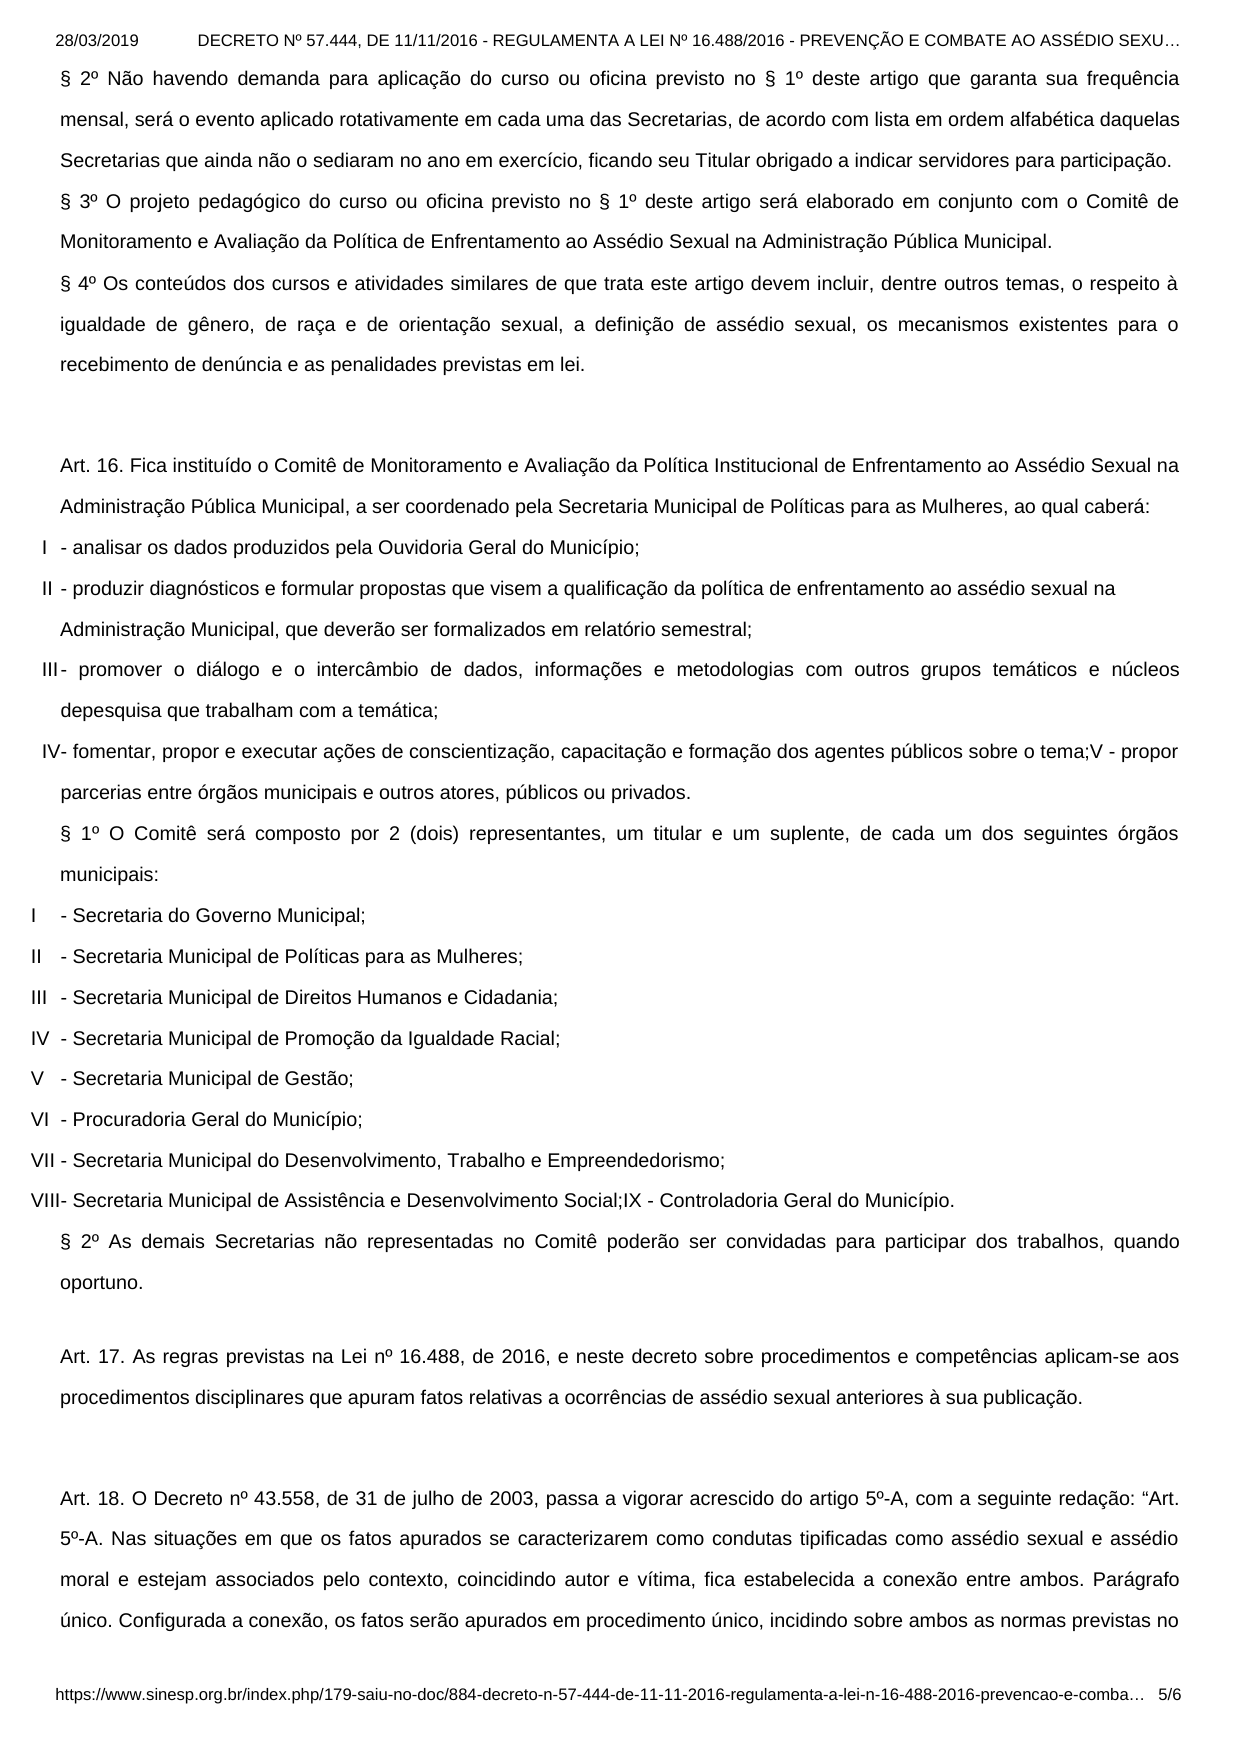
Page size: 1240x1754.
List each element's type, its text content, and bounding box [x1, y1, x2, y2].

list - analisar os dados produzidos pela Ouvidoria Geral do Município; [42, 536, 1181, 559]
list - Secretaria Municipal de Políticas para as Mulheres; [31, 945, 1181, 968]
list - Secretaria Municipal de Gestão; [31, 1067, 1181, 1090]
text § 2º As demais Secretarias não representadas no Comitê poderão ser convidadas para participar dos trabalhos, quando oportuno. [60, 1230, 1181, 1294]
list - produzir diagnósticos e formular propostas que visem a qualificação da política de enfrentamento ao assédio sexual na [42, 577, 1181, 599]
list - Secretaria Municipal do Desenvolvimento, Trabalho e Empreendedorismo; [31, 1148, 1181, 1171]
text § 4º Os conteúdos dos cursos e atividades similares de que trata este artigo devem incluir, dentre outros temas, o respeito à igualdade de gênero, de raça e de orientação sexual, a definição de assédio sexual, os mecanismos existentes para o recebimento de denúncia e as penalidades previstas em lei. [60, 272, 1181, 376]
list - Procuradoria Geral do Município; [31, 1108, 1181, 1131]
list - Secretaria Municipal de Assistência e Desenvolvimento Social;IX - Controladoria Geral do Município. [31, 1189, 1181, 1212]
text § 2º Não havendo demanda para aplicação do curso ou oficina previsto no § 1º deste artigo que garanta sua frequência mensal, será o evento aplicado rotativamente em cada uma das Secretarias, de acordo com lista em ordem alfabética daquelas Secretarias que ainda não o sediaram no ano em exercício, ficando seu Titular obrigado a indicar servidores para participação. [60, 67, 1181, 171]
list - fomentar, propor e executar ações de conscientização, capacitação e formação dos agentes públicos sobre o tema;V - propor parcerias entre órgãos municipais e outros atores, públicos ou privados. [42, 740, 1181, 804]
list - promover o diálogo e o intercâmbio de dados, informações e metodologias com outros grupos temáticos e núcleos depesquisa que trabalham com a temática; [42, 658, 1181, 722]
text Administração Municipal, que deverão ser formalizados em relatório semestral; [60, 617, 1181, 640]
list - Secretaria Municipal de Promoção da Igualdade Racial; [31, 1026, 1181, 1049]
text Art. 18. O Decreto nº 43.558, de 31 de julho de 2003, passa a vigorar acrescido do artigo 5º-A, com a seguinte redação: “Art. 5º-A. Nas situações em que os fatos apurados se caracterizarem como condutas tipificadas como assédio sexual e assédio moral e estejam associados pelo contexto, coincidindo autor e vítima, fica estabelecida a conexão entre ambos. Parágrafo único. Configurada a conexão, os fatos serão apurados em procedimento único, incidindo sobre ambos as normas previstas no [60, 1486, 1181, 1632]
list - Secretaria Municipal de Direitos Humanos e Cidadania; [31, 986, 1181, 1008]
list - Secretaria do Governo Municipal; [31, 904, 1181, 927]
text Art. 16. Fica instituído o Comitê de Monitoramento e Avaliação da Política Institucional de Enfrentamento ao Assédio Sexual na Administração Pública Municipal, a ser coordenado pela Secretaria Municipal de Políticas para as Mulheres, ao qual caberá: [60, 454, 1181, 518]
text Art. 17. As regras previstas na Lei nº 16.488, de 2016, e neste decreto sobre procedimentos e competências aplicam-se aos procedimentos disciplinares que apuram fatos relativas a ocorrências de assédio sexual anteriores à sua publicação. [60, 1345, 1181, 1408]
text § 3º O projeto pedagógico do curso ou oficina previsto no § 1º deste artigo será elaborado em conjunto com o Comitê de Monitoramento e Avaliação da Política de Enfrentamento ao Assédio Sexual na Administração Pública Municipal. [60, 189, 1181, 253]
text § 1º O Comitê será composto por 2 (dois) representantes, um titular e um suplente, de cada um dos seguintes órgãos municipais: [60, 822, 1181, 886]
